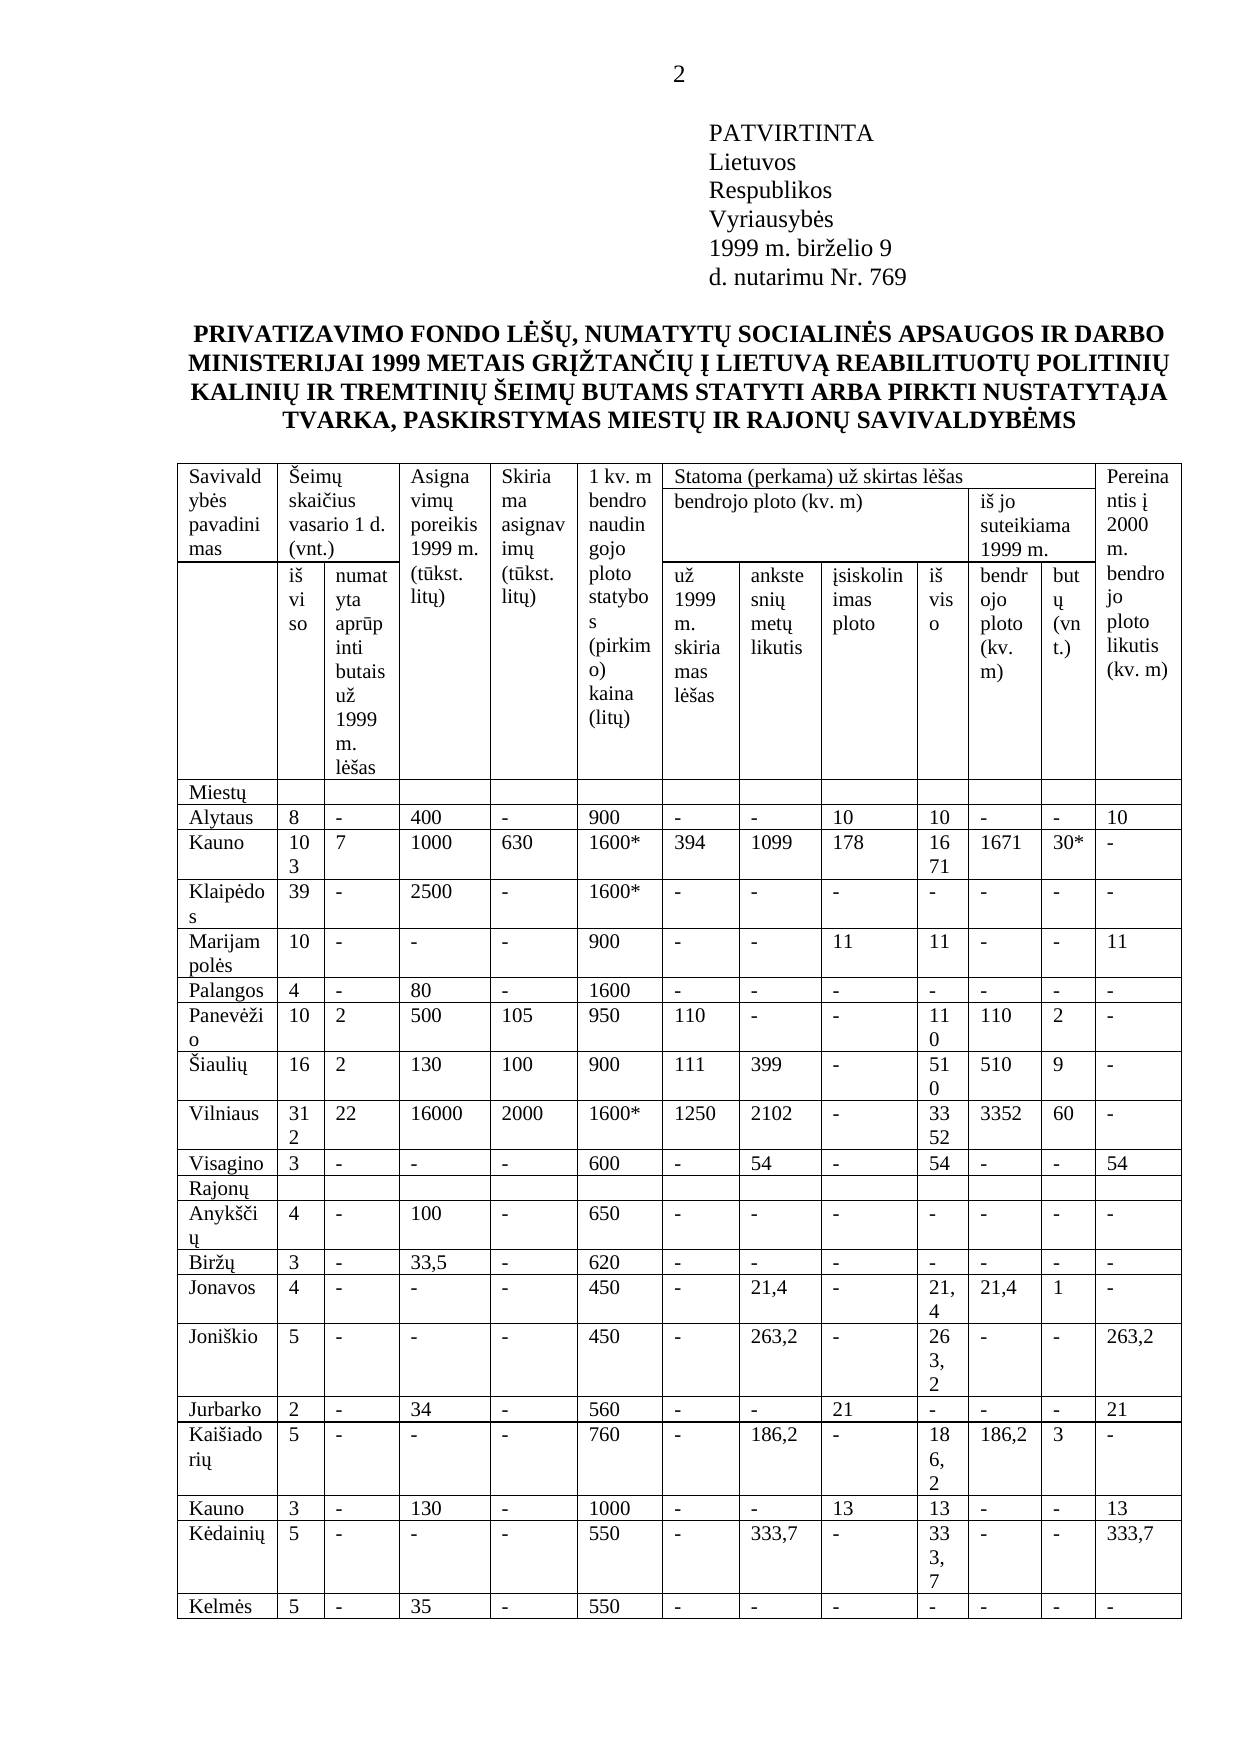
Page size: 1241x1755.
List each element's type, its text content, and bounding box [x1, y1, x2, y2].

table_cell Kauno [178, 830, 277, 878]
table_cell [740, 1176, 821, 1199]
table_cell 550 [578, 1521, 662, 1593]
text d. nutarimu Nr. 769 [177, 262, 1181, 291]
table_cell - [969, 1496, 1041, 1520]
table_cell - [918, 1201, 968, 1249]
table_cell ankstesnių metų likutis [740, 563, 821, 779]
table_cell [918, 780, 968, 804]
table_cell - [822, 1150, 917, 1174]
table_cell - [491, 1150, 577, 1174]
table_cell 3 [1042, 1423, 1095, 1494]
table_cell [178, 563, 277, 779]
table_cell 5 [278, 1521, 324, 1593]
table_cell [969, 780, 1041, 804]
table_cell - [969, 1521, 1041, 1593]
table_cell Marijampolės [178, 929, 277, 977]
table_cell 1600 [578, 978, 662, 1002]
table_cell 1099 [740, 830, 821, 878]
table_cell - [491, 1521, 577, 1593]
table_cell [969, 1176, 1041, 1199]
table_cell 100 [491, 1052, 577, 1100]
table_cell [578, 1176, 662, 1199]
table_cell - [969, 1397, 1041, 1421]
table_cell [822, 1176, 917, 1199]
table_cell 2 [325, 1003, 399, 1051]
table_cell 54 [918, 1150, 968, 1174]
table_cell - [1096, 1275, 1181, 1323]
table_cell 111 [663, 1052, 739, 1100]
table_cell 11 [918, 929, 968, 977]
table_cell [278, 780, 324, 804]
table_cell butų (vnt.) [1042, 563, 1095, 779]
table_cell 30* [1042, 830, 1095, 878]
table_cell 130 [400, 1052, 490, 1100]
table_cell - [822, 1250, 917, 1274]
table_cell - [491, 805, 577, 829]
table_cell - [663, 929, 739, 977]
table_cell 21,4 [740, 1275, 821, 1323]
table_cell 10 [822, 805, 917, 829]
table_cell Rajonų [178, 1176, 277, 1199]
table_cell - [325, 1150, 399, 1174]
table_cell 950 [578, 1003, 662, 1051]
table_cell 600 [578, 1150, 662, 1174]
table_cell Palangos [178, 978, 277, 1002]
table_cell 186, 2 [918, 1423, 968, 1494]
table_cell - [663, 1496, 739, 1520]
table_cell - [663, 1250, 739, 1274]
table_cell 630 [491, 830, 577, 878]
table_cell 10 [278, 929, 324, 977]
table_cell bendrojo ploto (kv. m) [969, 563, 1041, 779]
table_cell Visagino [178, 1150, 277, 1174]
table_cell - [663, 880, 739, 928]
table_cell [1042, 780, 1095, 804]
table_cell - [325, 1324, 399, 1396]
table_cell - [969, 1324, 1041, 1396]
table_cell 333,7 [740, 1521, 821, 1593]
table_cell 2 [325, 1052, 399, 1100]
table_cell - [491, 1423, 577, 1494]
text Lietuvos [177, 147, 1181, 176]
table_cell 620 [578, 1250, 662, 1274]
table_cell 1250 [663, 1101, 739, 1149]
table_cell - [822, 1275, 917, 1323]
table_cell - [663, 1397, 739, 1421]
table_cell - [969, 1594, 1041, 1618]
table_cell bendrojo ploto (kv. m) [663, 489, 968, 561]
table_cell - [400, 1150, 490, 1174]
table_cell - [1042, 805, 1095, 829]
table_cell [1096, 780, 1181, 804]
table_cell - [822, 880, 917, 928]
table_cell 103 [278, 830, 324, 878]
table_cell - [491, 1275, 577, 1323]
table_cell Panevėžio [178, 1003, 277, 1051]
text Respublikos [177, 176, 1181, 204]
table_cell - [400, 1275, 490, 1323]
table_cell 900 [578, 929, 662, 977]
table_cell 3 [278, 1496, 324, 1520]
table_cell 450 [578, 1324, 662, 1396]
table_cell 10 [918, 805, 968, 829]
table_header Šeimų skaičius vasario 1 d. (vnt.) [278, 464, 399, 561]
table_cell - [663, 1423, 739, 1494]
table_cell Kelmės [178, 1594, 277, 1618]
table_cell - [1096, 1594, 1181, 1618]
table_cell 3352 [918, 1101, 968, 1149]
table_cell 2500 [400, 880, 490, 928]
table_cell - [822, 978, 917, 1002]
table_cell 11 [822, 929, 917, 977]
table_cell 1000 [400, 830, 490, 878]
table_cell [325, 1176, 399, 1199]
table_cell 13 [822, 1496, 917, 1520]
table_cell 263,2 [1096, 1324, 1181, 1396]
table_cell - [1096, 1052, 1181, 1100]
table_cell - [491, 978, 577, 1002]
table_cell - [1042, 929, 1095, 977]
table_cell 4 [278, 1275, 324, 1323]
table_cell [1096, 1176, 1181, 1199]
table_cell - [969, 929, 1041, 977]
table_header Statoma (perkama) už skirtas lėšas [663, 464, 1095, 488]
table_header Pereinantis į 2000 m. bendrojo ploto likutis (kv. m) [1096, 464, 1181, 779]
table_cell [740, 780, 821, 804]
table_cell - [740, 1496, 821, 1520]
table_cell 1600* [578, 830, 662, 878]
table_cell - [400, 1423, 490, 1494]
table_cell - [1096, 1423, 1181, 1494]
table_cell - [491, 1324, 577, 1396]
table_cell - [918, 1397, 968, 1421]
table_cell 21,4 [918, 1275, 968, 1323]
table_cell 186,2 [740, 1423, 821, 1494]
table_cell įsiskolinimas ploto [822, 563, 917, 779]
table_cell 2000 [491, 1101, 577, 1149]
table_cell - [1042, 1594, 1095, 1618]
table_cell - [663, 1521, 739, 1593]
table_cell Vilniaus [178, 1101, 277, 1149]
table_cell Šiaulių [178, 1052, 277, 1100]
table_cell 39 [278, 880, 324, 928]
table_cell 100 [400, 1201, 490, 1249]
table_cell Jonavos [178, 1275, 277, 1323]
table_cell - [822, 1201, 917, 1249]
table_cell - [491, 1250, 577, 1274]
table_cell 60 [1042, 1101, 1095, 1149]
table_cell 10 [278, 1003, 324, 1051]
table_cell [278, 1176, 324, 1199]
table_cell 2102 [740, 1101, 821, 1149]
table_cell - [918, 1250, 968, 1274]
table_cell - [1042, 1521, 1095, 1593]
table_cell [918, 1176, 968, 1199]
table_cell 2 [1042, 1003, 1095, 1051]
table_cell [400, 1176, 490, 1199]
table_cell 333, 7 [918, 1521, 968, 1593]
table_cell 1671 [969, 830, 1041, 878]
table_cell 110 [969, 1003, 1041, 1051]
text 1999 m. birželio 9 [177, 233, 1181, 262]
table_cell numatyta aprūpinti butais už 1999 m. lėšas [325, 563, 399, 779]
table_cell - [1096, 978, 1181, 1002]
table_cell 54 [1096, 1150, 1181, 1174]
table_cell - [969, 805, 1041, 829]
table_cell už 1999 m. skiriamas lėšas [663, 563, 739, 779]
table_cell 80 [400, 978, 490, 1002]
table_cell Joniškio [178, 1324, 277, 1396]
table_cell 4 [278, 1201, 324, 1249]
table_cell Jurbarko [178, 1397, 277, 1421]
table_cell - [325, 978, 399, 1002]
table_cell - [969, 1150, 1041, 1174]
table_cell [1042, 1176, 1095, 1199]
table_cell - [1096, 1101, 1181, 1149]
table_cell 510 [969, 1052, 1041, 1100]
table_cell - [400, 1324, 490, 1396]
table_cell - [400, 1521, 490, 1593]
table_cell [400, 780, 490, 804]
table_cell 33,5 [400, 1250, 490, 1274]
table_cell - [918, 1594, 968, 1618]
table_cell 1 [1042, 1275, 1095, 1323]
table_cell - [663, 978, 739, 1002]
table_cell 186,2 [969, 1423, 1041, 1494]
table_cell - [822, 1594, 917, 1618]
table_cell - [1042, 880, 1095, 928]
table_cell 16 [278, 1052, 324, 1100]
table_cell 5 [278, 1594, 324, 1618]
table_cell [822, 780, 917, 804]
table_cell - [491, 1594, 577, 1618]
table_cell - [1096, 880, 1181, 928]
table_cell 4 [278, 978, 324, 1002]
table_cell - [663, 1594, 739, 1618]
table_cell - [325, 1250, 399, 1274]
table_cell 900 [578, 1052, 662, 1100]
table_cell Anykščių [178, 1201, 277, 1249]
table_cell - [740, 929, 821, 977]
table_cell - [325, 1275, 399, 1323]
table_cell 34 [400, 1397, 490, 1421]
table_cell - [1042, 1324, 1095, 1396]
table_cell - [491, 1201, 577, 1249]
table_cell - [400, 929, 490, 977]
table_cell 16000 [400, 1101, 490, 1149]
table_cell - [822, 1101, 917, 1149]
table_cell 399 [740, 1052, 821, 1100]
table_header Skiriama asignavimų (tūkst. litų) [491, 464, 577, 779]
table_cell Klaipėdos [178, 880, 277, 928]
table_cell - [1042, 1496, 1095, 1520]
table_cell - [918, 978, 968, 1002]
table_cell - [491, 1496, 577, 1520]
table_cell 3 [278, 1250, 324, 1274]
table_cell - [325, 1201, 399, 1249]
table_cell - [822, 1521, 917, 1593]
table_cell 178 [822, 830, 917, 878]
table_cell - [822, 1324, 917, 1396]
table_cell - [1096, 1201, 1181, 1249]
table_cell 13 [1096, 1496, 1181, 1520]
table_cell - [918, 880, 968, 928]
table_cell 1671 [918, 830, 968, 878]
table_cell Kėdainių [178, 1521, 277, 1593]
table_cell - [1042, 1201, 1095, 1249]
table_cell iš jo suteikiama 1999 m. [969, 489, 1095, 561]
table_cell - [1042, 1397, 1095, 1421]
table_cell 5 [278, 1324, 324, 1396]
table_cell 13 [918, 1496, 968, 1520]
table_cell 760 [578, 1423, 662, 1494]
table_cell 333,7 [1096, 1521, 1181, 1593]
table_header Savivaldybės pavadinimas [178, 464, 277, 561]
table_cell 394 [663, 830, 739, 878]
table_cell 510 [918, 1052, 968, 1100]
table_cell - [1096, 830, 1181, 878]
table_cell - [325, 1594, 399, 1618]
table_cell 560 [578, 1397, 662, 1421]
table_cell 263,2 [740, 1324, 821, 1396]
table_cell 650 [578, 1201, 662, 1249]
table_cell - [325, 1521, 399, 1593]
text PRIVATIZAVIMO FONDO LĖŠŲ, NUMATYTŲ SOCIALINĖS APSAUGOS IR DARBO MINISTERIJAI 1999 METAIS GRĮŽTANČIŲ Į LIETUVĄ REABILITUOTŲ POLITINIŲ KALINIŲ IR TREMTINIŲ ŠEIMŲ BUTAMS STATYTI ARBA PIRKTI NUSTATYTĄJA TVARKA, PASKIRSTYMAS MIESTŲ IR RAJONŲ SAVIVALDYBĖMS [177, 319, 1181, 434]
table_cell 312 [278, 1101, 324, 1149]
table_cell - [325, 880, 399, 928]
table_cell - [740, 1250, 821, 1274]
table_cell 900 [578, 805, 662, 829]
table_cell - [325, 929, 399, 977]
table_cell 54 [740, 1150, 821, 1174]
table_cell - [1096, 1250, 1181, 1274]
table_cell 400 [400, 805, 490, 829]
table_cell - [491, 1397, 577, 1421]
table_cell Kauno [178, 1496, 277, 1520]
table_cell - [1042, 978, 1095, 1002]
table_cell - [325, 1496, 399, 1520]
table_cell - [491, 880, 577, 928]
table_cell [663, 780, 739, 804]
table_cell - [1096, 1003, 1181, 1051]
table_header Asignavimų poreikis 1999 m. (tūkst. litų) [400, 464, 490, 779]
table_cell 8 [278, 805, 324, 829]
table_cell - [740, 1201, 821, 1249]
table_cell 22 [325, 1101, 399, 1149]
table_cell iš viso [918, 563, 968, 779]
table_cell Biržų [178, 1250, 277, 1274]
table_cell - [969, 978, 1041, 1002]
table_cell Kaišiadorių [178, 1423, 277, 1494]
table_cell iš viso [278, 563, 324, 779]
table_cell - [740, 1003, 821, 1051]
table_cell - [491, 929, 577, 977]
table_cell - [740, 1594, 821, 1618]
table_cell - [740, 805, 821, 829]
table_cell 21,4 [969, 1275, 1041, 1323]
table_header 1 kv. m bendro naudingojo ploto statybos (pirkimo) kaina (litų) [578, 464, 662, 779]
table_cell Alytaus [178, 805, 277, 829]
table_cell - [969, 1201, 1041, 1249]
table_cell 9 [1042, 1052, 1095, 1100]
table_cell 450 [578, 1275, 662, 1323]
table_cell Miestų [178, 780, 277, 804]
table_cell - [325, 805, 399, 829]
table_cell - [1042, 1150, 1095, 1174]
table_cell 3 [278, 1150, 324, 1174]
text PATVIRTINTA [177, 118, 1181, 147]
table_cell 550 [578, 1594, 662, 1618]
table_cell 2 [278, 1397, 324, 1421]
table_cell [491, 780, 577, 804]
table_cell - [663, 1150, 739, 1174]
table_cell 130 [400, 1496, 490, 1520]
table_cell [325, 780, 399, 804]
table_cell - [325, 1397, 399, 1421]
table_cell - [822, 1423, 917, 1494]
table_cell - [663, 1201, 739, 1249]
table_cell [663, 1176, 739, 1199]
table_cell 5 [278, 1423, 324, 1494]
table_cell - [822, 1003, 917, 1051]
table_cell - [740, 1397, 821, 1421]
table_cell 1600* [578, 880, 662, 928]
table_cell 1600* [578, 1101, 662, 1149]
table_cell 263, 2 [918, 1324, 968, 1396]
table_cell 105 [491, 1003, 577, 1051]
table_cell - [740, 880, 821, 928]
table_cell - [822, 1052, 917, 1100]
table_cell 500 [400, 1003, 490, 1051]
table_cell - [325, 1423, 399, 1494]
table_cell - [969, 880, 1041, 928]
table_cell - [663, 1324, 739, 1396]
table_cell - [740, 978, 821, 1002]
table_cell [578, 780, 662, 804]
table_cell 1000 [578, 1496, 662, 1520]
table_cell 35 [400, 1594, 490, 1618]
table_cell 3352 [969, 1101, 1041, 1149]
table_cell - [663, 1275, 739, 1323]
table_cell 21 [822, 1397, 917, 1421]
table_cell - [663, 805, 739, 829]
table_cell 10 [1096, 805, 1181, 829]
table_cell - [969, 1250, 1041, 1274]
table_cell 21 [1096, 1397, 1181, 1421]
table_cell 110 [663, 1003, 739, 1051]
table_cell - [1042, 1250, 1095, 1274]
table_cell [491, 1176, 577, 1199]
table_cell 11 [1096, 929, 1181, 977]
table_cell 7 [325, 830, 399, 878]
table_cell 110 [918, 1003, 968, 1051]
text Vyriausybės [177, 204, 1181, 233]
